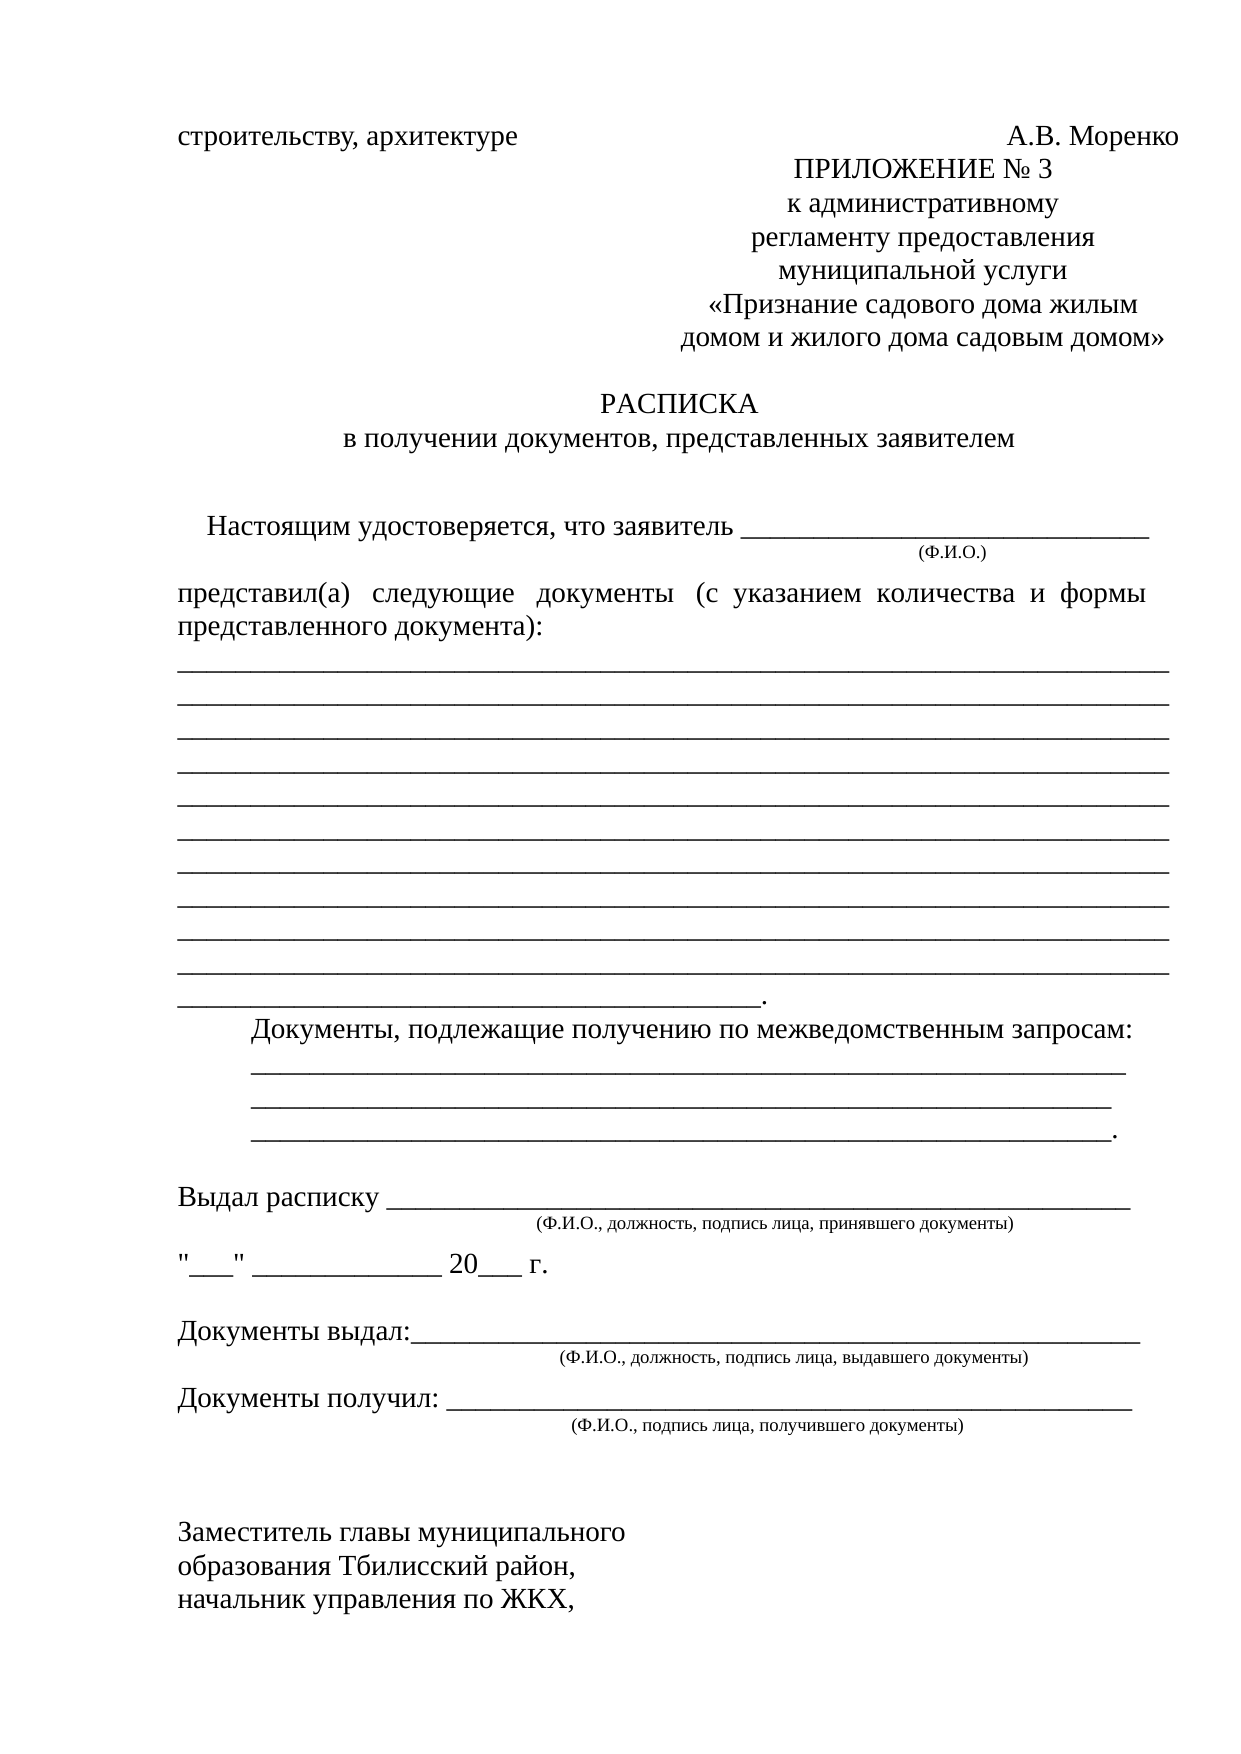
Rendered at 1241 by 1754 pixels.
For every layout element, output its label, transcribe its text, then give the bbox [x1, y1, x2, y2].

text строительству, архитектуре А.В. Моренко [177, 118, 1181, 152]
text ___________________________________________________________ [177, 1078, 1181, 1112]
text Настоящим удостоверяется, что заявитель ____________________________ [177, 508, 1181, 541]
text в получении документов, представленных заявителем [177, 420, 1181, 453]
text "___" _____________ 20___ г. [177, 1246, 1181, 1279]
text ________________________________________________________________________________________________________________________________________________________________________________________________________________________________________________________________________________________________________________________________________________________________________________________________________________________________________________________________________________________________________________________________________________________________________________________________________________________________________________________________________________________________________________________________________________. [177, 642, 1181, 1011]
text Документы, подлежащие получению по межведомственным запросам: [177, 1011, 1181, 1044]
text (Ф.И.О.) [177, 541, 1181, 575]
text муниципальной услуги «Признание садового дома жилым домом и жилого дома садовым домом» [664, 252, 1181, 353]
text образования Тбилисский район, [177, 1548, 1181, 1581]
text ___________________________________________________________. [177, 1112, 1181, 1145]
text (Ф.И.О., должность, подпись лица, принявшего документы) [177, 1212, 1181, 1246]
text к административному [664, 185, 1181, 219]
text (Ф.И.О., подпись лица, получившего документы) [177, 1413, 1181, 1447]
text Заместитель главы муниципального [177, 1514, 1181, 1548]
text Выдал расписку ___________________________________________________ [177, 1179, 1181, 1212]
text Документы выдал:__________________________________________________ [177, 1313, 1181, 1346]
text регламенту предоставления [664, 219, 1181, 252]
text начальник управления по ЖКХ, [177, 1581, 1181, 1615]
text (Ф.И.О., должность, подпись лица, выдавшего документы) [177, 1346, 1181, 1380]
text представил(а) следующие документы (с указанием количества и формы [177, 575, 1181, 608]
text Документы получил: _______________________________________________ [177, 1380, 1181, 1413]
text ____________________________________________________________ [177, 1044, 1181, 1078]
text РАСПИСКА [177, 386, 1181, 420]
text представленного документа): [177, 608, 1181, 642]
text ПРИЛОЖЕНИЕ № 3 [664, 152, 1181, 185]
